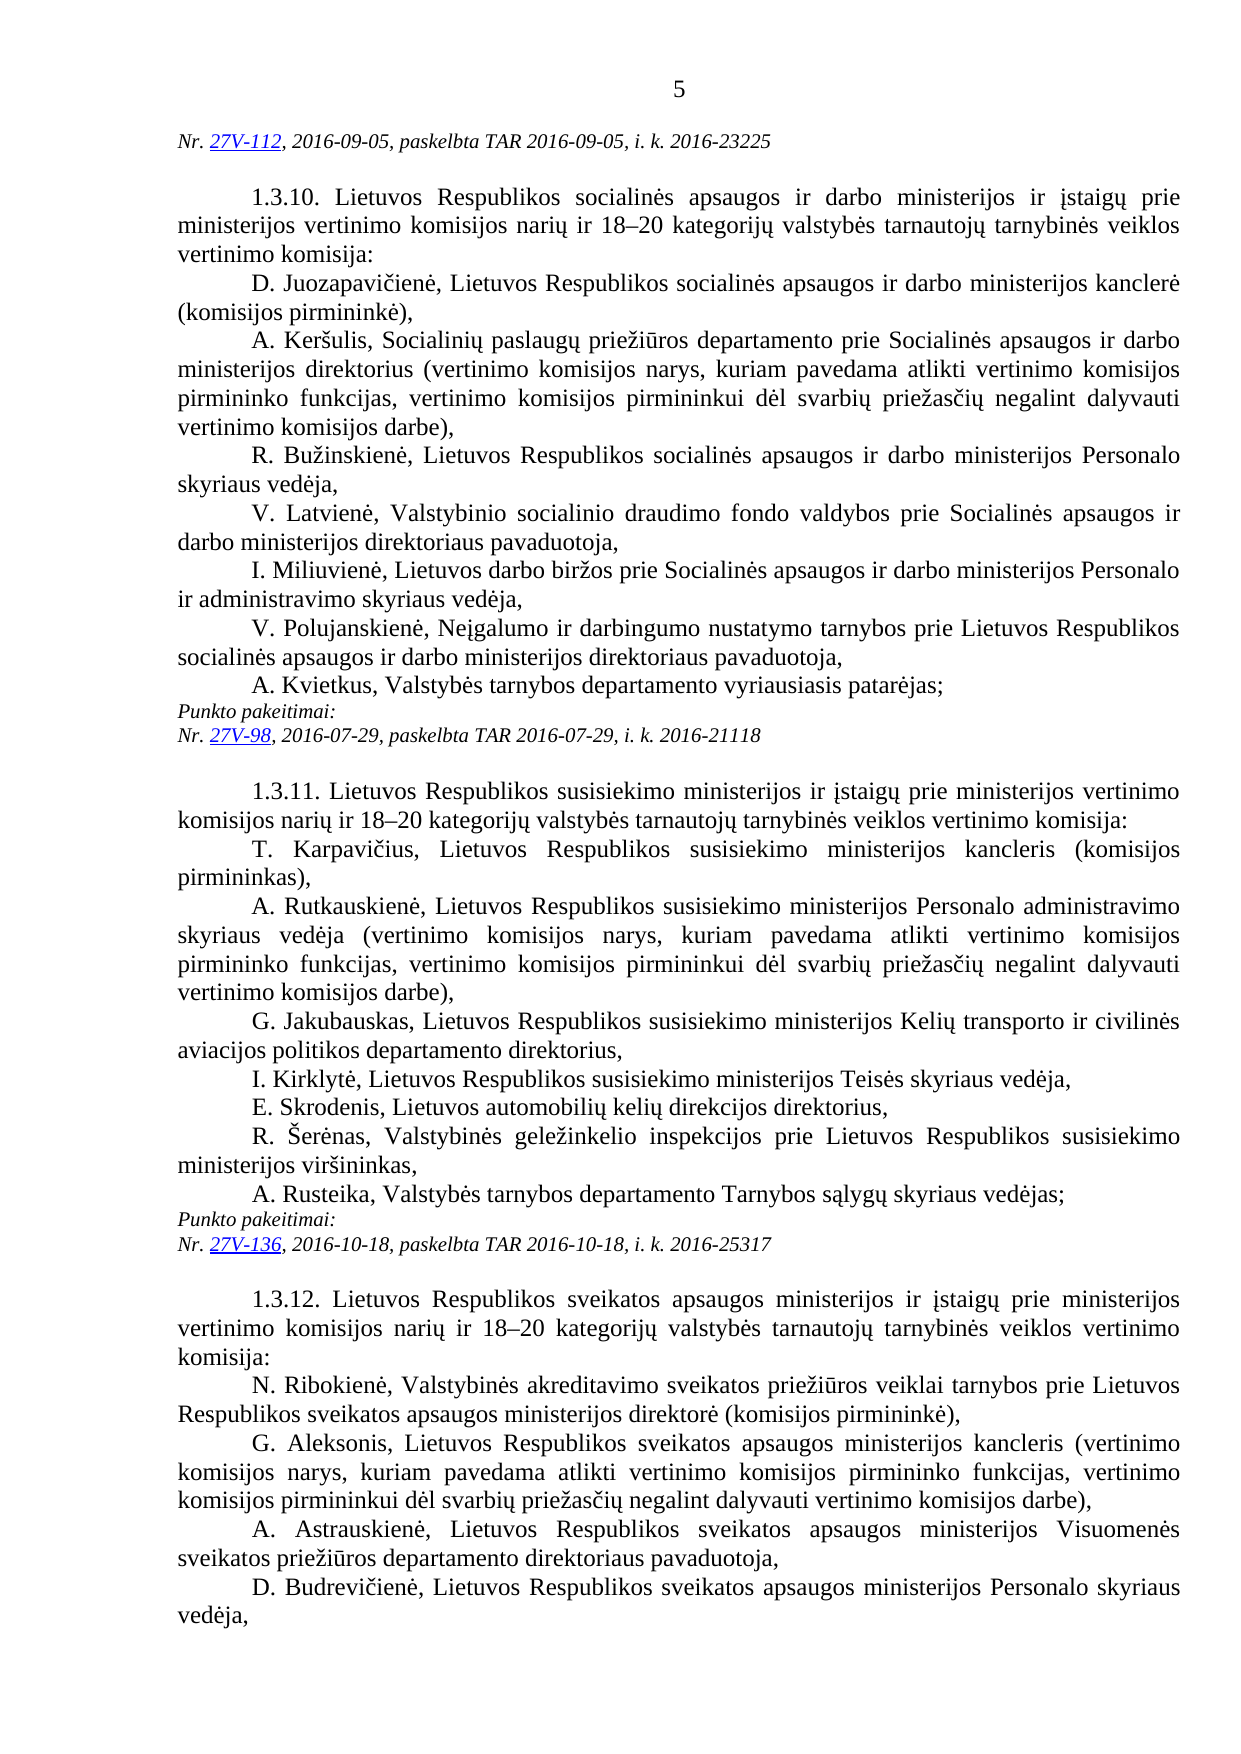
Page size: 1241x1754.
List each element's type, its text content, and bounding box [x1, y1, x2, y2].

text G. Jakubauskas, Lietuvos Respublikos susisiekimo ministerijos Kelių transporto ir civilinės aviacijos politikos departamento direktorius, [177, 1006, 1181, 1064]
text Nr. 27V-112, 2016-09-05, paskelbta TAR 2016-09-05, i. k. 2016-23225 [177, 129, 1181, 153]
text 1.3.10. Lietuvos Respublikos socialinės apsaugos ir darbo ministerijos ir įstaigų prie ministerijos vertinimo komisijos narių ir 18–20 kategorijų valstybės tarnautojų tarnybinės veiklos vertinimo komisija: [177, 182, 1181, 268]
text A. Kvietkus, Valstybės tarnybos departamento vyriausiasis patarėjas; [177, 671, 1181, 699]
text R. Šerėnas, Valstybinės geležinkelio inspekcijos prie Lietuvos Respublikos susisiekimo ministerijos viršininkas, [177, 1121, 1181, 1179]
text Punkto pakeitimai: [177, 1207, 1181, 1231]
text Nr. 27V-98, 2016-07-29, paskelbta TAR 2016-07-29, i. k. 2016-21118 [177, 723, 1181, 747]
text Punkto pakeitimai: [177, 699, 1181, 723]
text A. Rusteika, Valstybės tarnybos departamento Tarnybos sąlygų skyriaus vedėjas; [177, 1179, 1181, 1207]
text I. Miliuvienė, Lietuvos darbo biržos prie Socialinės apsaugos ir darbo ministerijos Personalo ir administravimo skyriaus vedėja, [177, 556, 1181, 613]
text 1.3.11. Lietuvos Respublikos susisiekimo ministerijos ir įstaigų prie ministerijos vertinimo komisijos narių ir 18–20 kategorijų valstybės tarnautojų tarnybinės veiklos vertinimo komisija: [177, 776, 1181, 834]
text V. Latvienė, Valstybinio socialinio draudimo fondo valdybos prie Socialinės apsaugos ir darbo ministerijos direktoriaus pavaduotoja, [177, 498, 1181, 556]
text D. Juozapavičienė, Lietuvos Respublikos socialinės apsaugos ir darbo ministerijos kanclerė (komisijos pirmininkė), [177, 268, 1181, 326]
text V. Polujanskienė, Neįgalumo ir darbingumo nustatymo tarnybos prie Lietuvos Respublikos socialinės apsaugos ir darbo ministerijos direktoriaus pavaduotoja, [177, 613, 1181, 671]
text A. Astrauskienė, Lietuvos Respublikos sveikatos apsaugos ministerijos Visuomenės sveikatos priežiūros departamento direktoriaus pavaduotoja, [177, 1514, 1181, 1572]
text R. Bužinskienė, Lietuvos Respublikos socialinės apsaugos ir darbo ministerijos Personalo skyriaus vedėja, [177, 441, 1181, 498]
text I. Kirklytė, Lietuvos Respublikos susisiekimo ministerijos Teisės skyriaus vedėja, [177, 1064, 1181, 1092]
text N. Ribokienė, Valstybinės akreditavimo sveikatos priežiūros veiklai tarnybos prie Lietuvos Respublikos sveikatos apsaugos ministerijos direktorė (komisijos pirmininkė), [177, 1371, 1181, 1428]
text Nr. 27V-136, 2016-10-18, paskelbta TAR 2016-10-18, i. k. 2016-25317 [177, 1231, 1181, 1256]
text T. Karpavičius, Lietuvos Respublikos susisiekimo ministerijos kancleris (komisijos pirmininkas), [177, 834, 1181, 891]
text A. Keršulis, Socialinių paslaugų priežiūros departamento prie Socialinės apsaugos ir darbo ministerijos direktorius (vertinimo komisijos narys, kuriam pavedama atlikti vertinimo komisijos pirmininko funkcijas, vertinimo komisijos pirmininkui dėl svarbių priežasčių negalint dalyvauti vertinimo komisijos darbe), [177, 326, 1181, 441]
text D. Budrevičienė, Lietuvos Respublikos sveikatos apsaugos ministerijos Personalo skyriaus vedėja, [177, 1572, 1181, 1629]
text A. Rutkauskienė, Lietuvos Respublikos susisiekimo ministerijos Personalo administravimo skyriaus vedėja (vertinimo komisijos narys, kuriam pavedama atlikti vertinimo komisijos pirmininko funkcijas, vertinimo komisijos pirmininkui dėl svarbių priežasčių negalint dalyvauti vertinimo komisijos darbe), [177, 891, 1181, 1006]
text G. Aleksonis, Lietuvos Respublikos sveikatos apsaugos ministerijos kancleris (vertinimo komisijos narys, kuriam pavedama atlikti vertinimo komisijos pirmininko funkcijas, vertinimo komisijos pirmininkui dėl svarbių priežasčių negalint dalyvauti vertinimo komisijos darbe), [177, 1428, 1181, 1514]
text E. Skrodenis, Lietuvos automobilių kelių direkcijos direktorius, [177, 1092, 1181, 1121]
text 1.3.12. Lietuvos Respublikos sveikatos apsaugos ministerijos ir įstaigų prie ministerijos vertinimo komisijos narių ir 18–20 kategorijų valstybės tarnautojų tarnybinės veiklos vertinimo komisija: [177, 1284, 1181, 1371]
